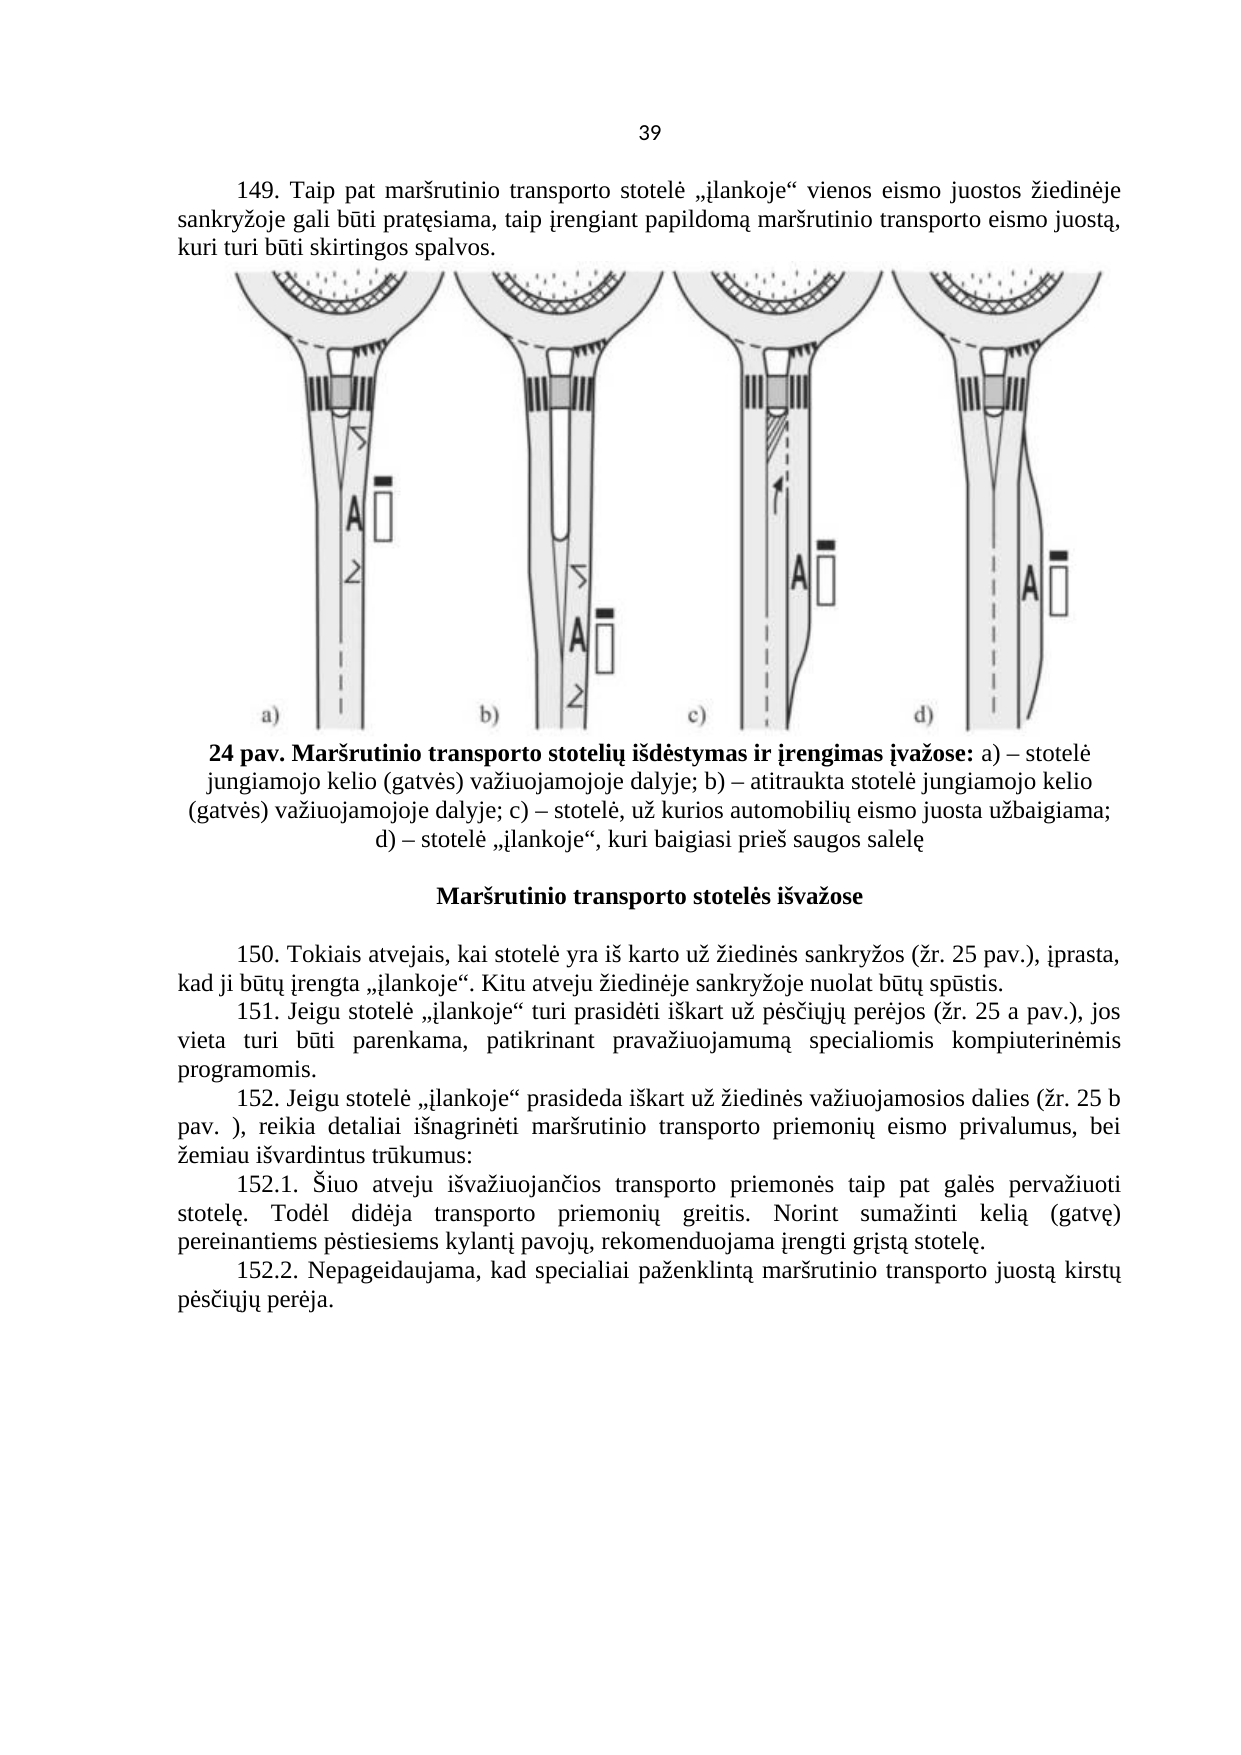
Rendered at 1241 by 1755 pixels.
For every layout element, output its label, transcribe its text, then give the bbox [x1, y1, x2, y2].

text 152. Jeigu stotelė „įlankoje“ prasideda iškart už žiedinės važiuojamosios dalies (žr. 25 b pav. ), reikia detaliai išnagrinėti maršrutinio transporto priemonių eismo privalumus, bei žemiau išvardintus trūkumus: [177, 1083, 1122, 1169]
text 152.1. Šiuo atveju išvažiuojančios transporto priemonės taip pat galės pervažiuoti stotelę. Todėl didėja transporto priemonių greitis. Norint sumažinti kelią (gatvę) pereinantiems pėstiesiems kylantį pavojų, rekomenduojama įrengti grįstą stotelę. [177, 1169, 1122, 1255]
text Maršrutinio transporto stotelės išvažose [177, 881, 1122, 910]
text 149. Taip pat maršrutinio transporto stotelė „įlankoje“ vienos eismo juostos žiedinėje sankryžoje gali būti pratęsiama, taip įrengiant papildomą maršrutinio transporto eismo juostą, kuri turi būti skirtingos spalvos. [177, 175, 1122, 261]
text 151. Jeigu stotelė „įlankoje“ turi prasidėti iškart už pėsčiųjų perėjos (žr. 25 a pav.), jos vieta turi būti parenkama, patikrinant pravažiuojamumą specialiomis kompiuterinėmis programomis. [177, 996, 1122, 1083]
text 150. Tokiais atvejais, kai stotelė yra iš karto už žiedinės sankryžos (žr. 25 pav.), įprasta, kad ji būtų įrengta „įlankoje“. Kitu atveju žiedinėje sankryžoje nuolat būtų spūstis. [177, 939, 1122, 996]
text 152.2. Nepageidaujama, kad specialiai paženklintą maršrutinio transporto juostą kirstų pėsčiųjų perėja. [177, 1255, 1122, 1313]
text 24 pav. Maršrutinio transporto stotelių išdėstymas ir įrengimas įvažose: a) – stotelė jungiamojo kelio (gatvės) važiuojamojoje dalyje; b) – atitraukta stotelė jungiamojo kelio (gatvės) važiuojamojoje dalyje; c) – stotelė, už kurios automobilių eismo juosta užbaigiama; d) – stotelė „įlankoje“, kuri baigiasi prieš saugos salelę [177, 738, 1122, 853]
